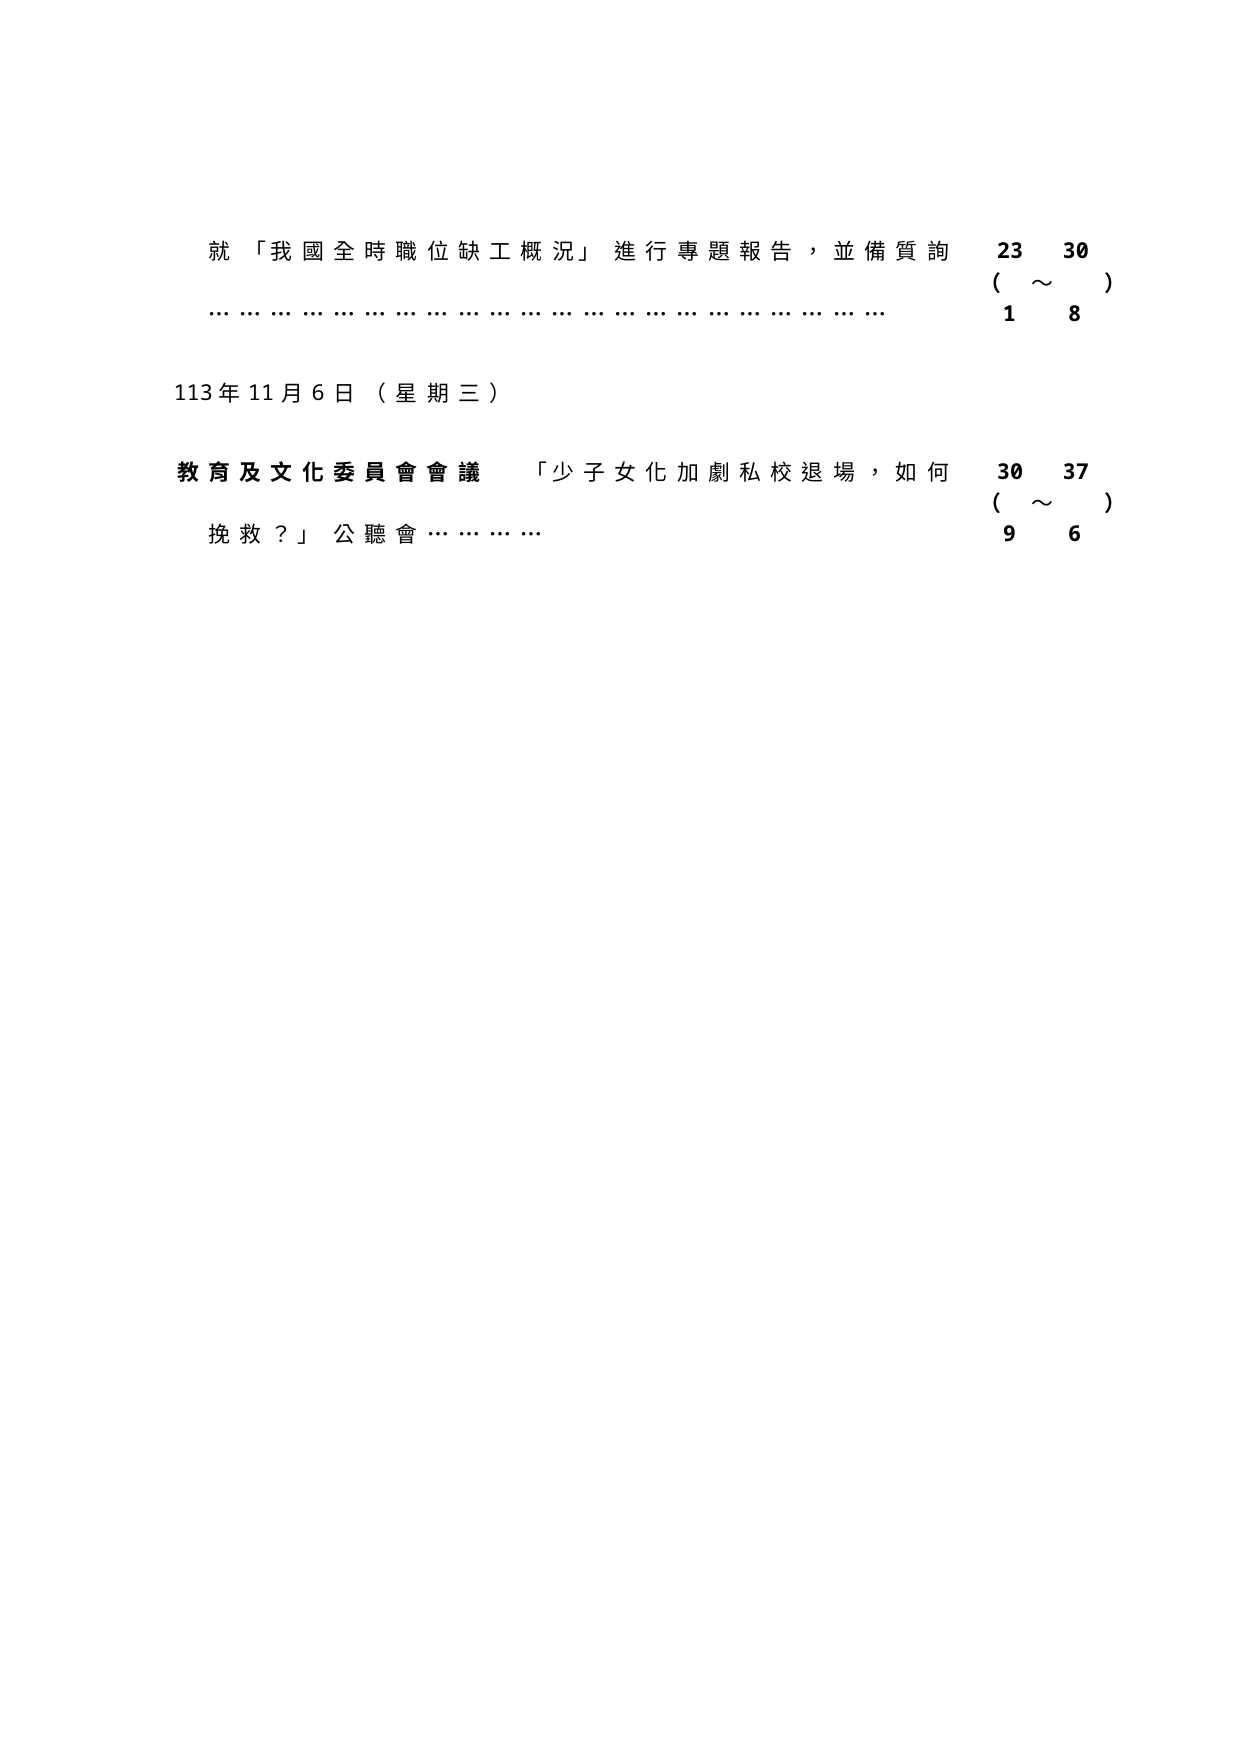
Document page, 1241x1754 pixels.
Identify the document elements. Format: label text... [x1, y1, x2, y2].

table_cell 308 [1053, 219, 1091, 344]
table_cell 231 [986, 219, 1023, 344]
table_cell ～ [1023, 219, 1053, 344]
table_cell ） [1091, 440, 1108, 564]
table_cell 教育及文化委員會會議 「少子女化加劇私校退場，如何挽救？」公聽會………… [150, 440, 967, 564]
table_cell ～ [1023, 440, 1053, 564]
table_cell ） [1091, 219, 1108, 344]
table_cell 376 [1053, 440, 1091, 564]
table_cell 113年11月6日（星期三） [150, 344, 1108, 439]
table_cell （ [967, 219, 986, 344]
table_cell 309 [986, 440, 1023, 564]
table_cell （ [967, 440, 986, 564]
table_cell 就「我國全時職位缺工概況」進行專題報告，並備質詢………………………………………………………… [150, 219, 967, 344]
